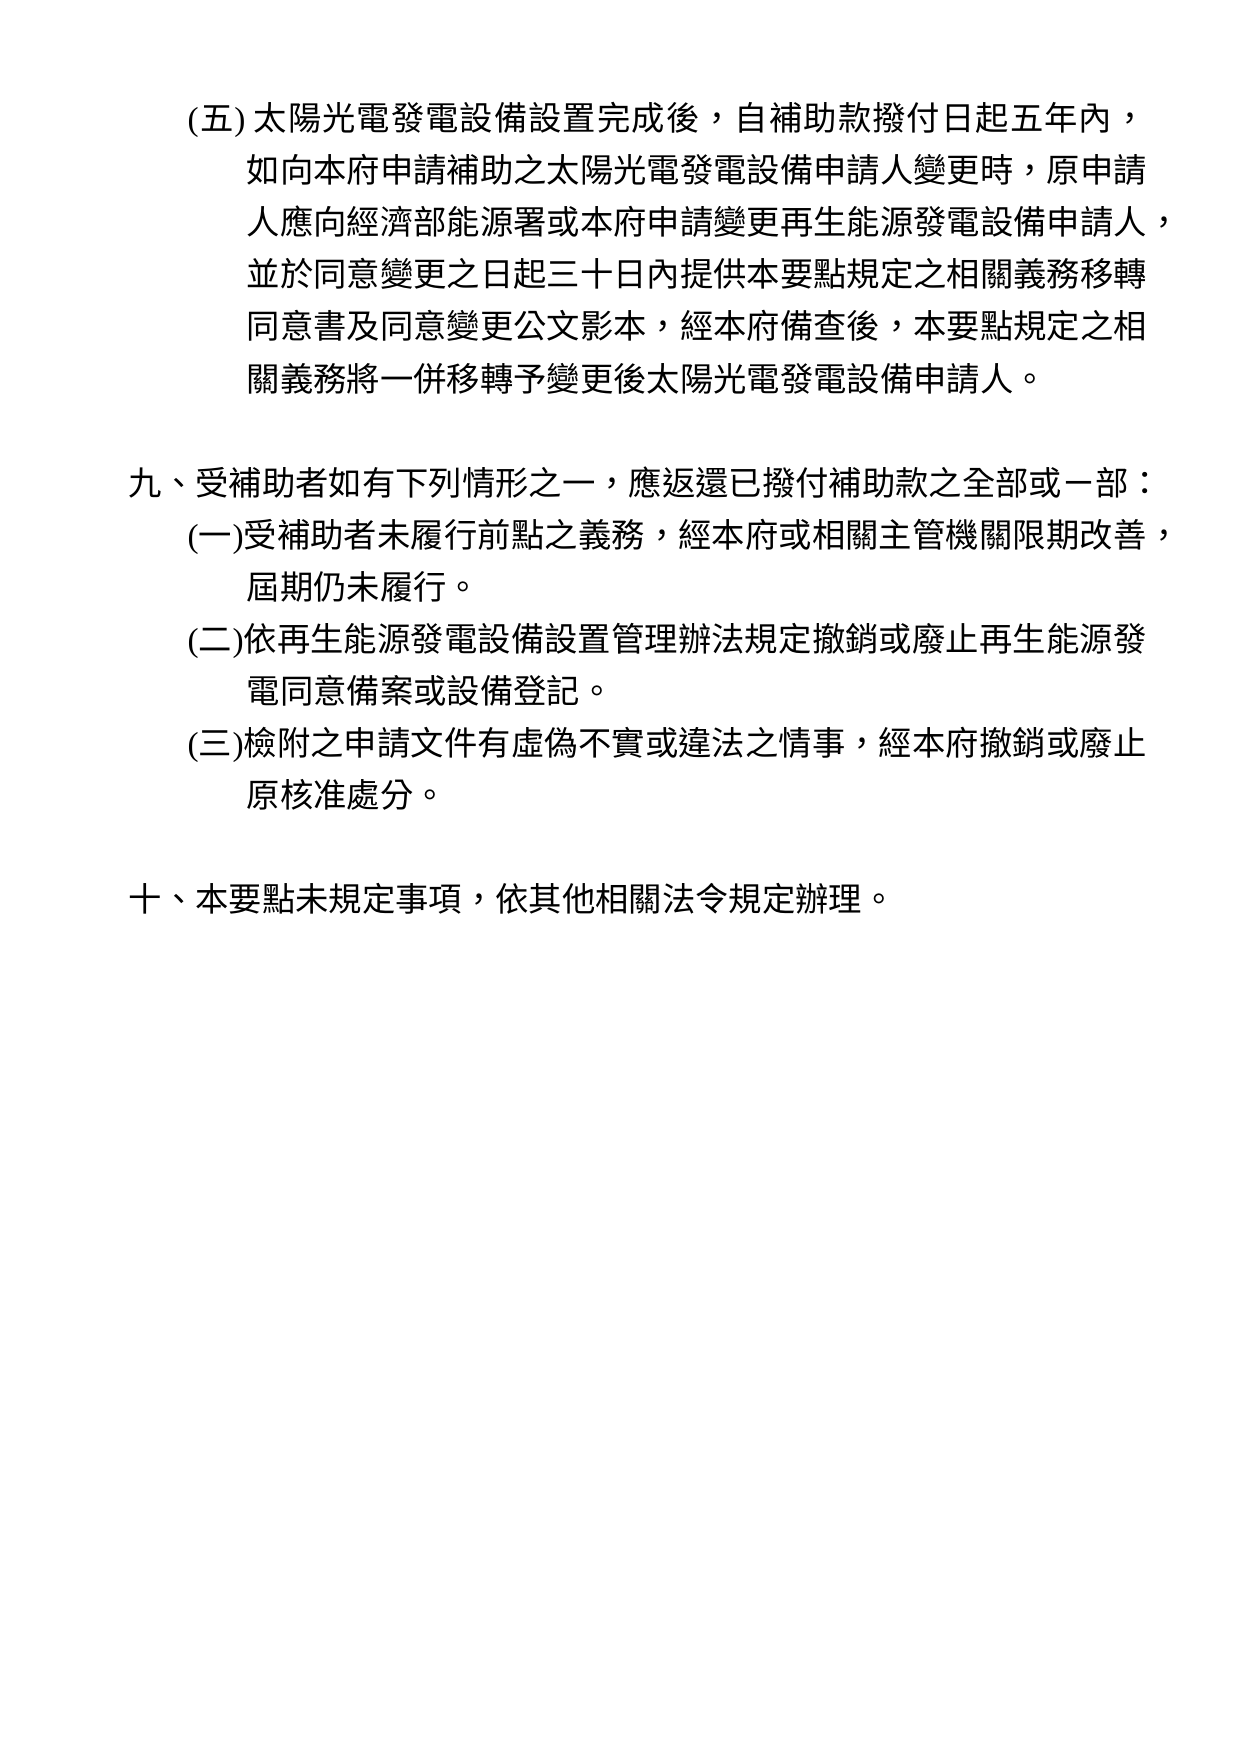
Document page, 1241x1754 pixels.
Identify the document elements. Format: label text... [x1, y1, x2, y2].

text (三)檢附之申請文件有虛偽不實或違法之情事，經本府撤銷或廢止原核准處分。 [187, 714, 1147, 818]
text 十、本要點未規定事項，依其他相關法令規定辦理。 [128, 870, 1147, 974]
text 九、受補助者如有下列情形之一，應返還已撥付補助款之全部或ㄧ部： [128, 453, 1147, 506]
text (五) 太陽光電發電設備設置完成後，自補助款撥付日起五年內，如向本府申請補助之太陽光電發電設備申請人變更時，原申請人應向經濟部能源署或本府申請變更再生能源發電設備申請人，並於同意變更之日起三十日內提供本要點規定之相關義務移轉同意書及同意變更公文影本，經本府備查後，本要點規定之相關義務將一併移轉予變更後太陽光電發電設備申請人。 [187, 89, 1147, 401]
text (一)受補助者未履行前點之義務，經本府或相關主管機關限期改善，屆期仍未履行。 [187, 506, 1147, 610]
text (二)依再生能源發電設備設置管理辦法規定撤銷或廢止再生能源發電同意備案或設備登記。 [187, 610, 1147, 714]
